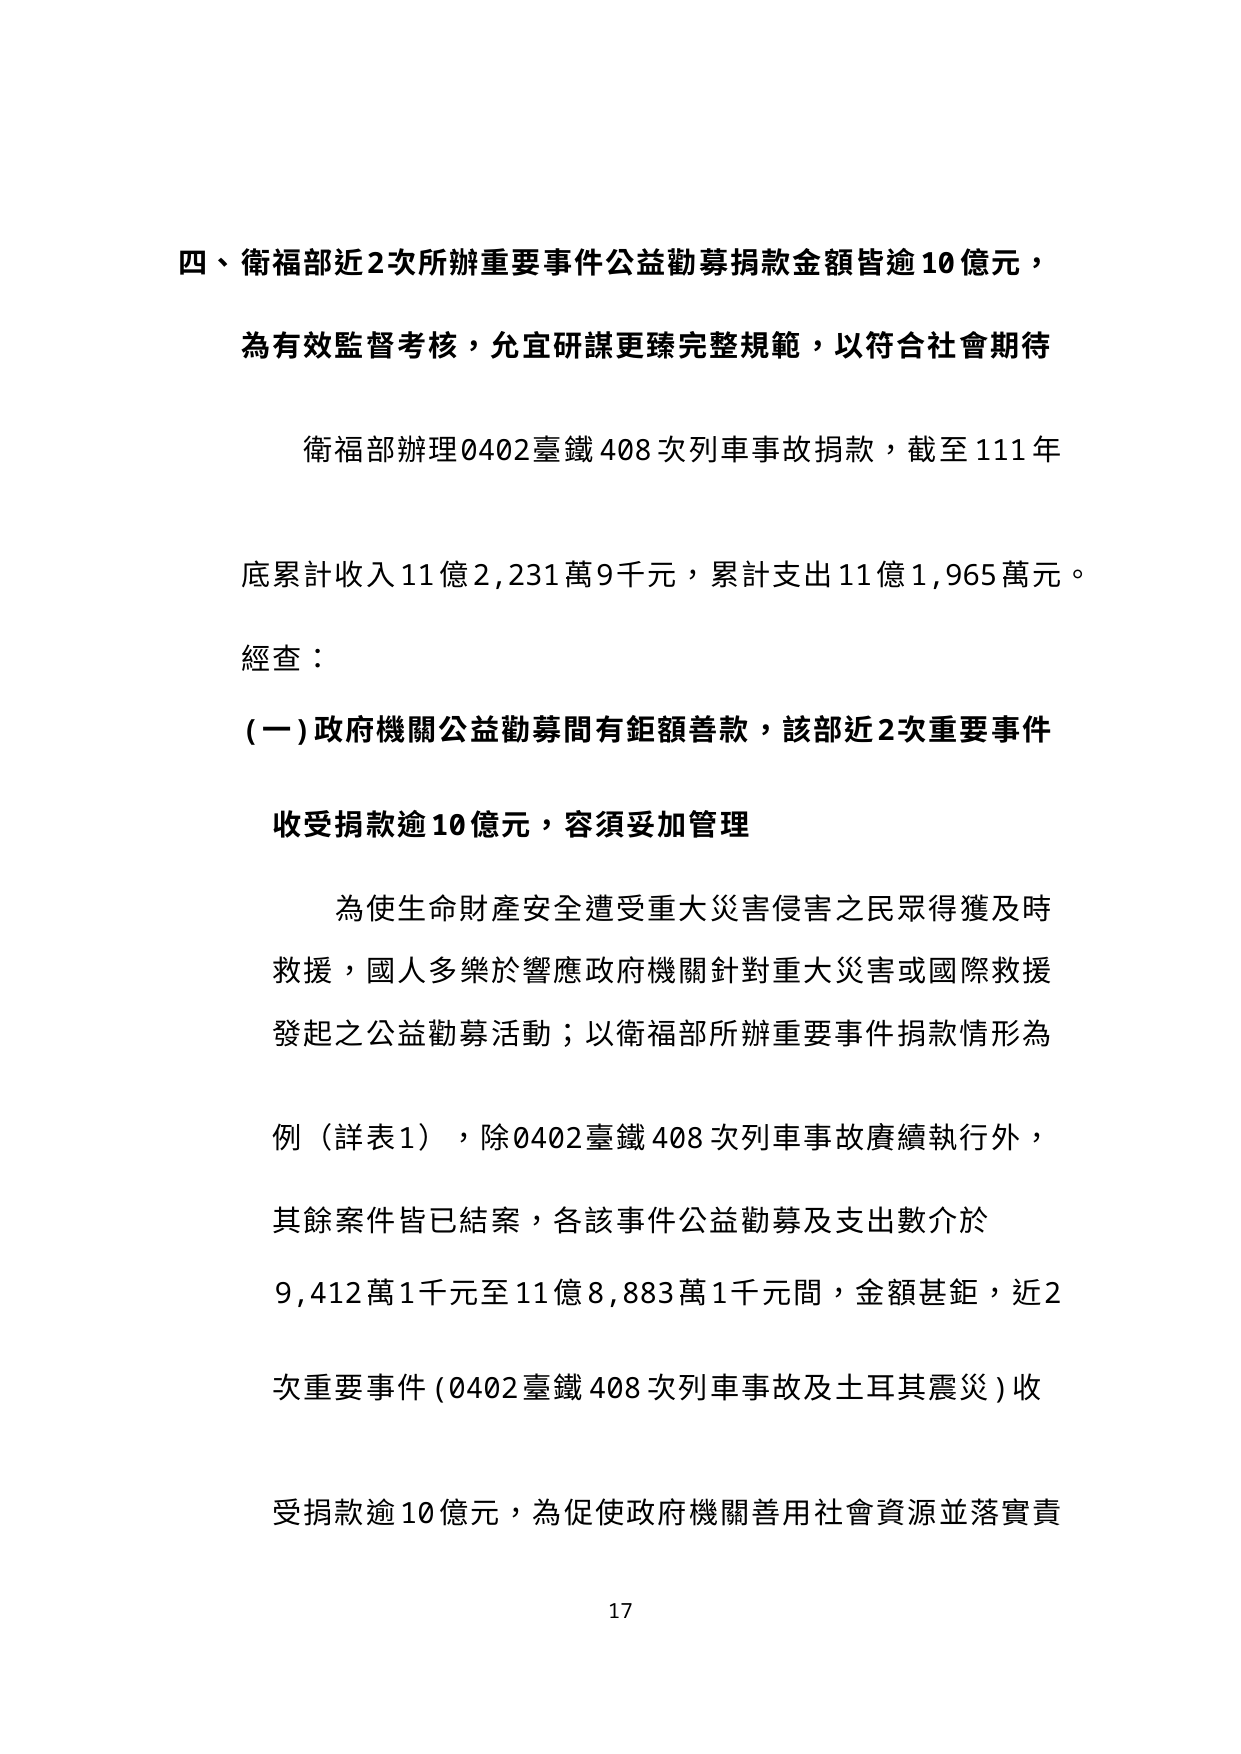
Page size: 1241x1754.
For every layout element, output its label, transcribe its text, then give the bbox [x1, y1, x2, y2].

text 為使生命財產安全遭受重大災害侵害之民眾得獲及時救援，國人多樂於響應政府機關針對重大災害或國際救援發起之公益勸募活動；以衛福部所辦重要事件捐款情形為例（詳表1），除0402臺鐵408次列車事故賡續執行外，其餘案件皆已結案，各該事件公益勸募及支出數介於9,412萬1千元至11億8,883萬1千元間，金額甚鉅，近2次重要事件(0402臺鐵408次列車事故及土耳其震災)收受捐款逾10億元，為促使政府機關善用社會資源並落實責信原則，容須妥加管理，以符合社會期待。 [266, 865, 1063, 1552]
text (一)政府機關公益勸募間有鉅額善款，該部近2次重要事件收受捐款逾10億元，容須妥加管理 [236, 677, 1063, 865]
text 四、衛福部近2次所辦重要事件公益勸募捐款金額皆逾10億元，為有效監督考核，允宜研謀更臻完整規範，以符合社會期待 [177, 177, 1063, 365]
text 衛福部辦理0402臺鐵408次列車事故捐款，截至111年底累計收入11億2,231萬9千元，累計支出11億1,965萬元。經查： [236, 365, 1063, 677]
